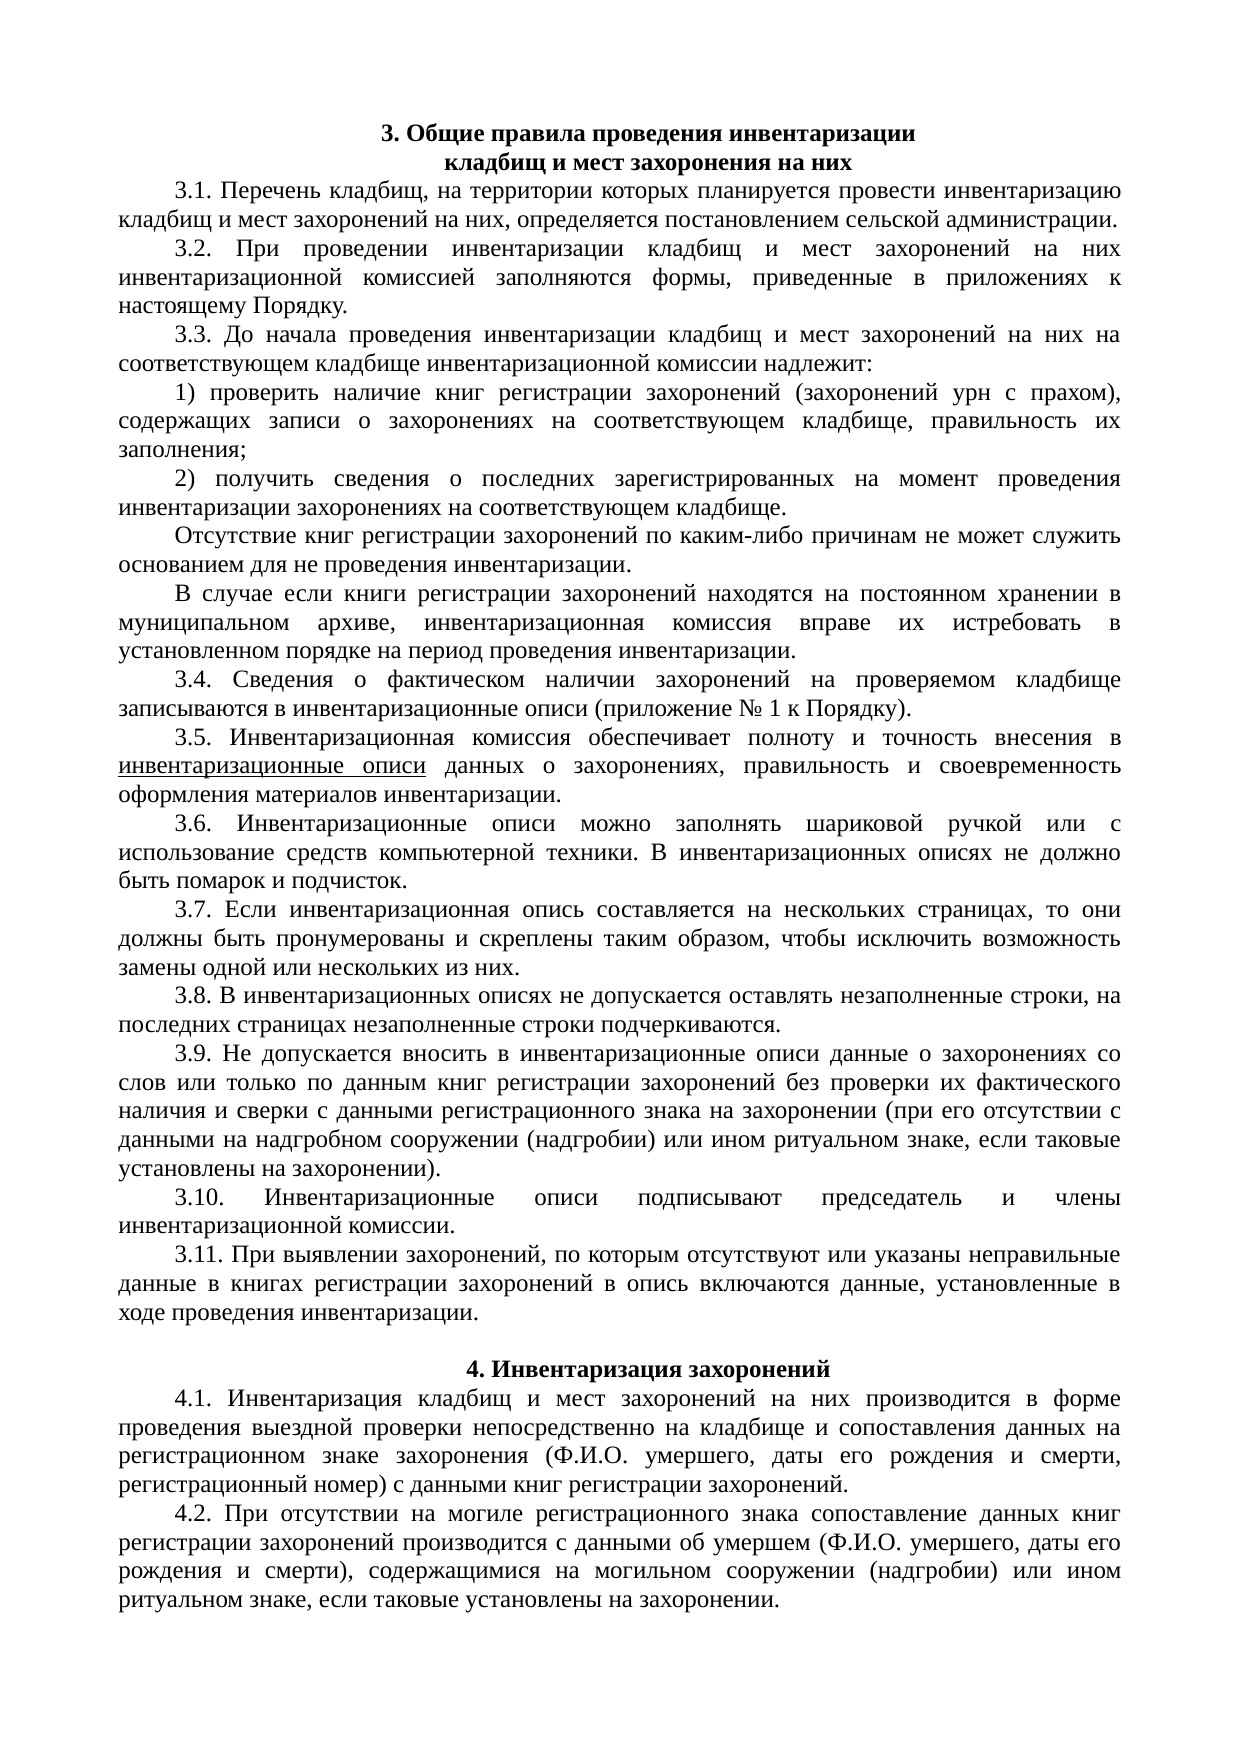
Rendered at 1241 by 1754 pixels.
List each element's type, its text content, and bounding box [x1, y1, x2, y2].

text 3.2. При проведении инвентаризации кладбищ и мест захоронений на них инвентаризационной комиссией заполняются формы, приведенные в приложениях к настоящему Порядку. [118, 233, 1122, 319]
text 4.2. При отсутствии на могиле регистрационного знака сопоставление данных книг регистрации захоронений производится с данными об умершем (Ф.И.О. умершего, даты его рождения и смерти), содержащимися на могильном сооружении (надгробии) или ином ритуальном знаке, если таковые установлены на захоронении. [118, 1498, 1122, 1613]
text 3.8. В инвентаризационных описях не допускается оставлять незаполненные строки, на последних страницах незаполненные строки подчеркиваются. [118, 981, 1122, 1038]
text 2) получить сведения о последних зарегистрированных на момент проведения инвентаризации захоронениях на соответствующем кладбище. [118, 463, 1122, 521]
text кладбищ и мест захоронения на них [118, 147, 1122, 176]
text 3.9. Не допускается вносить в инвентаризационные описи данные о захоронениях со слов или только по данным книг регистрации захоронений без проверки их фактического наличия и сверки с данными регистрационного знака на захоронении (при его отсутствии с данными на надгробном сооружении (надгробии) или ином ритуальном знаке, если таковые установлены на захоронении). [118, 1038, 1122, 1182]
text 4.1. Инвентаризация кладбищ и мест захоронений на них производится в форме проведения выездной проверки непосредственно на кладбище и сопоставления данных на регистрационном знаке захоронения (Ф.И.О. умершего, даты его рождения и смерти, регистрационный номер) с данными книг регистрации захоронений. [118, 1383, 1122, 1498]
text 3.7. Если инвентаризационная опись составляется на нескольких страницах, то они должны быть пронумерованы и скреплены таким образом, чтобы исключить возможность замены одной или нескольких из них. [118, 894, 1122, 981]
text 3.6. Инвентаризационные описи можно заполнять шариковой ручкой или с использование средств компьютерной техники. В инвентаризационных описях не должно быть помарок и подчисток. [118, 808, 1122, 894]
text 3.10. Инвентаризационные описи подписывают председатель и члены инвентаризационной комиссии. [118, 1182, 1122, 1239]
text 3.3. До начала проведения инвентаризации кладбищ и мест захоронений на них на соответствующем кладбище инвентаризационной комиссии надлежит: [118, 319, 1122, 377]
text 3.11. При выявлении захоронений, по которым отсутствуют или указаны неправильные данные в книгах регистрации захоронений в опись включаются данные, установленные в ходе проведения инвентаризации. [118, 1239, 1122, 1326]
text Отсутствие книг регистрации захоронений по каким-либо причинам не может служить основанием для не проведения инвентаризации. [118, 521, 1122, 578]
text 3. Общие правила проведения инвентаризации [118, 118, 1122, 147]
text 4. Инвентаризация захоронений [118, 1354, 1122, 1383]
text 3.1. Перечень кладбищ, на территории которых планируется провести инвентаризацию кладбищ и мест захоронений на них, определяется постановлением сельской администрации. [118, 176, 1122, 233]
text 1) проверить наличие книг регистрации захоронений (захоронений урн с прахом), содержащих записи о захоронениях на соответствующем кладбище, правильность их заполнения; [118, 377, 1122, 463]
text 3.5. Инвентаризационная комиссия обеспечивает полноту и точность внесения в инвентаризационные описи данных о захоронениях, правильность и своевременность оформления материалов инвентаризации. [118, 722, 1122, 808]
text В случае если книги регистрации захоронений находятся на постоянном хранении в муниципальном архиве, инвентаризационная комиссия вправе их истребовать в установленном порядке на период проведения инвентаризации. [118, 578, 1122, 664]
text 3.4. Сведения о фактическом наличии захоронений на проверяемом кладбище записываются в инвентаризационные описи (приложение № 1 к Порядку). [118, 664, 1122, 722]
